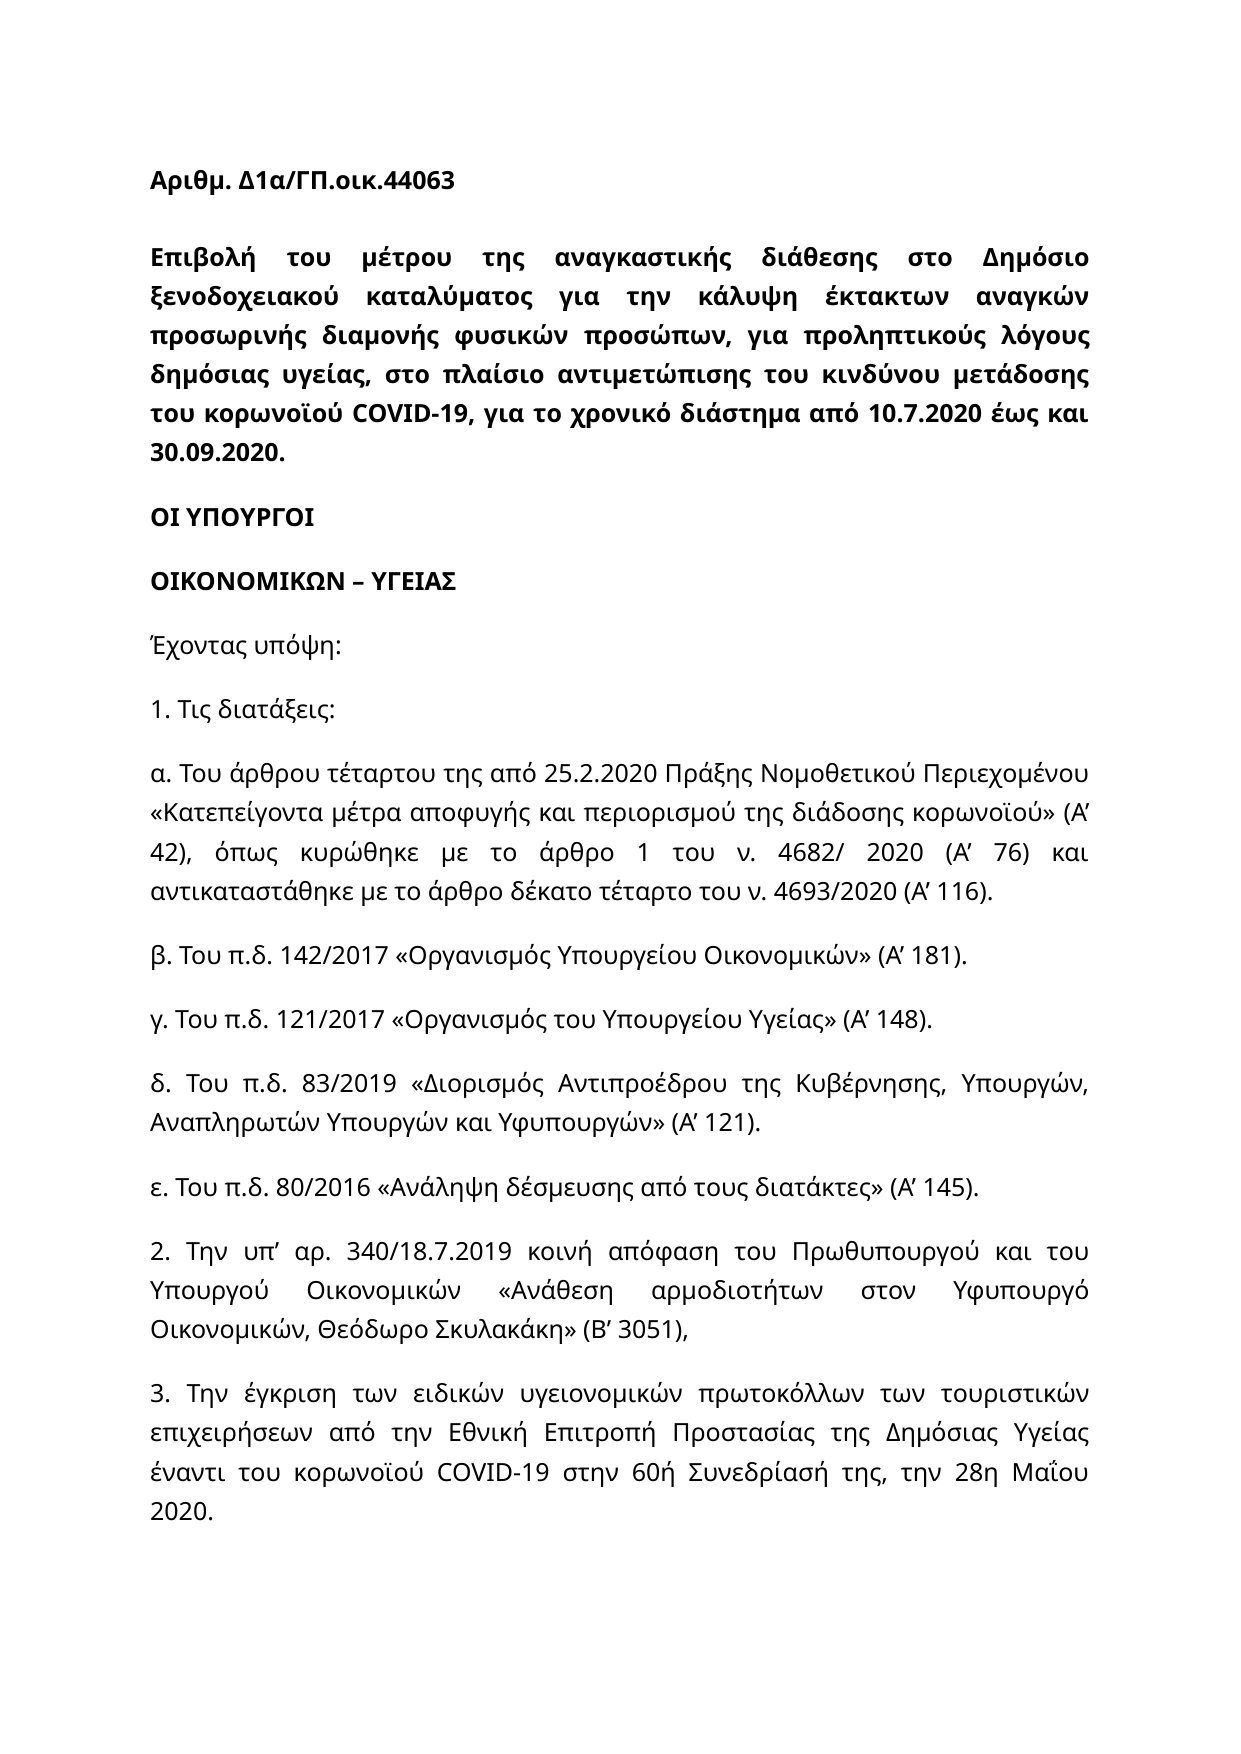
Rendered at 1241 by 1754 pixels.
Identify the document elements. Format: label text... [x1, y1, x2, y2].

text 1. Τις διατάξεις: [150, 692, 1090, 726]
text 2. Την υπ’ αρ. 340/18.7.2019 κοινή απόφαση του Πρωθυπουργού και του Υπουργού Οικονομικών «Ανάθεση αρμοδιοτήτων στον Υφυπουργό Οικονομικών, Θεόδωρο Σκυλακάκη» (Β’ 3051), [150, 1233, 1090, 1346]
text 3. Την έγκριση των ειδικών υγειονομικών πρωτοκόλλων των τουριστικών επιχειρήσεων από την Εθνική Επιτροπή Προστασίας της Δημόσιας Υγείας έναντι του κορωνοϊού COVID-19 στην 60ή Συνεδρίασή της, την 28η Μαΐου 2020. [150, 1376, 1090, 1527]
text β. Του π.δ. 142/2017 «Οργανισμός Υπουργείου Οικονομικών» (Α’ 181). [150, 937, 1090, 972]
text ΟΙΚΟΝΟΜΙΚΩΝ – ΥΓΕΙΑΣ [150, 563, 1090, 597]
text Επιβολή του μέτρου της αναγκαστικής διάθεσης στο Δημόσιο ξενοδοχειακού καταλύματος για την κάλυψη έκτακτων αναγκών προσωρινής διαμονής φυσικών προσώπων, για προληπτικούς λόγους δημόσιας υγείας, στο πλαίσιο αντιμετώπισης του κινδύνου μετάδοσης του κορωνοϊού COVID-19, για το χρονικό διάστημα από 10.7.2020 έως και 30.09.2020. [150, 239, 1090, 469]
text γ. Του π.δ. 121/2017 «Οργανισμός του Υπουργείου Υγείας» (Α’ 148). [150, 1002, 1090, 1036]
title Αριθμ. Δ1α/ΓΠ.οικ.44063 [150, 162, 1090, 197]
text α. Του άρθρου τέταρτου της από 25.2.2020 Πράξης Νομοθετικού Περιεχομένου «Κατεπείγοντα μέτρα αποφυγής και περιορισμού της διάδοσης κορωνοϊού» (Α’ 42), όπως κυρώθηκε με το άρθρο 1 του ν. 4682/ 2020 (Α’ 76) και αντικαταστάθηκε με το άρθρο δέκατο τέταρτο του ν. 4693/2020 (Α’ 116). [150, 756, 1090, 907]
text Έχοντας υπόψη: [150, 627, 1090, 662]
text δ. Του π.δ. 83/2019 «Διορισμός Αντιπροέδρου της Κυβέρνησης, Υπουργών, Αναπληρωτών Υπουργών και Υφυπουργών» (Α’ 121). [150, 1066, 1090, 1139]
text ε. Του π.δ. 80/2016 «Ανάληψη δέσμευσης από τους διατάκτες» (Α’ 145). [150, 1169, 1090, 1203]
text ΟΙ ΥΠΟΥΡΓΟΙ [150, 499, 1090, 533]
